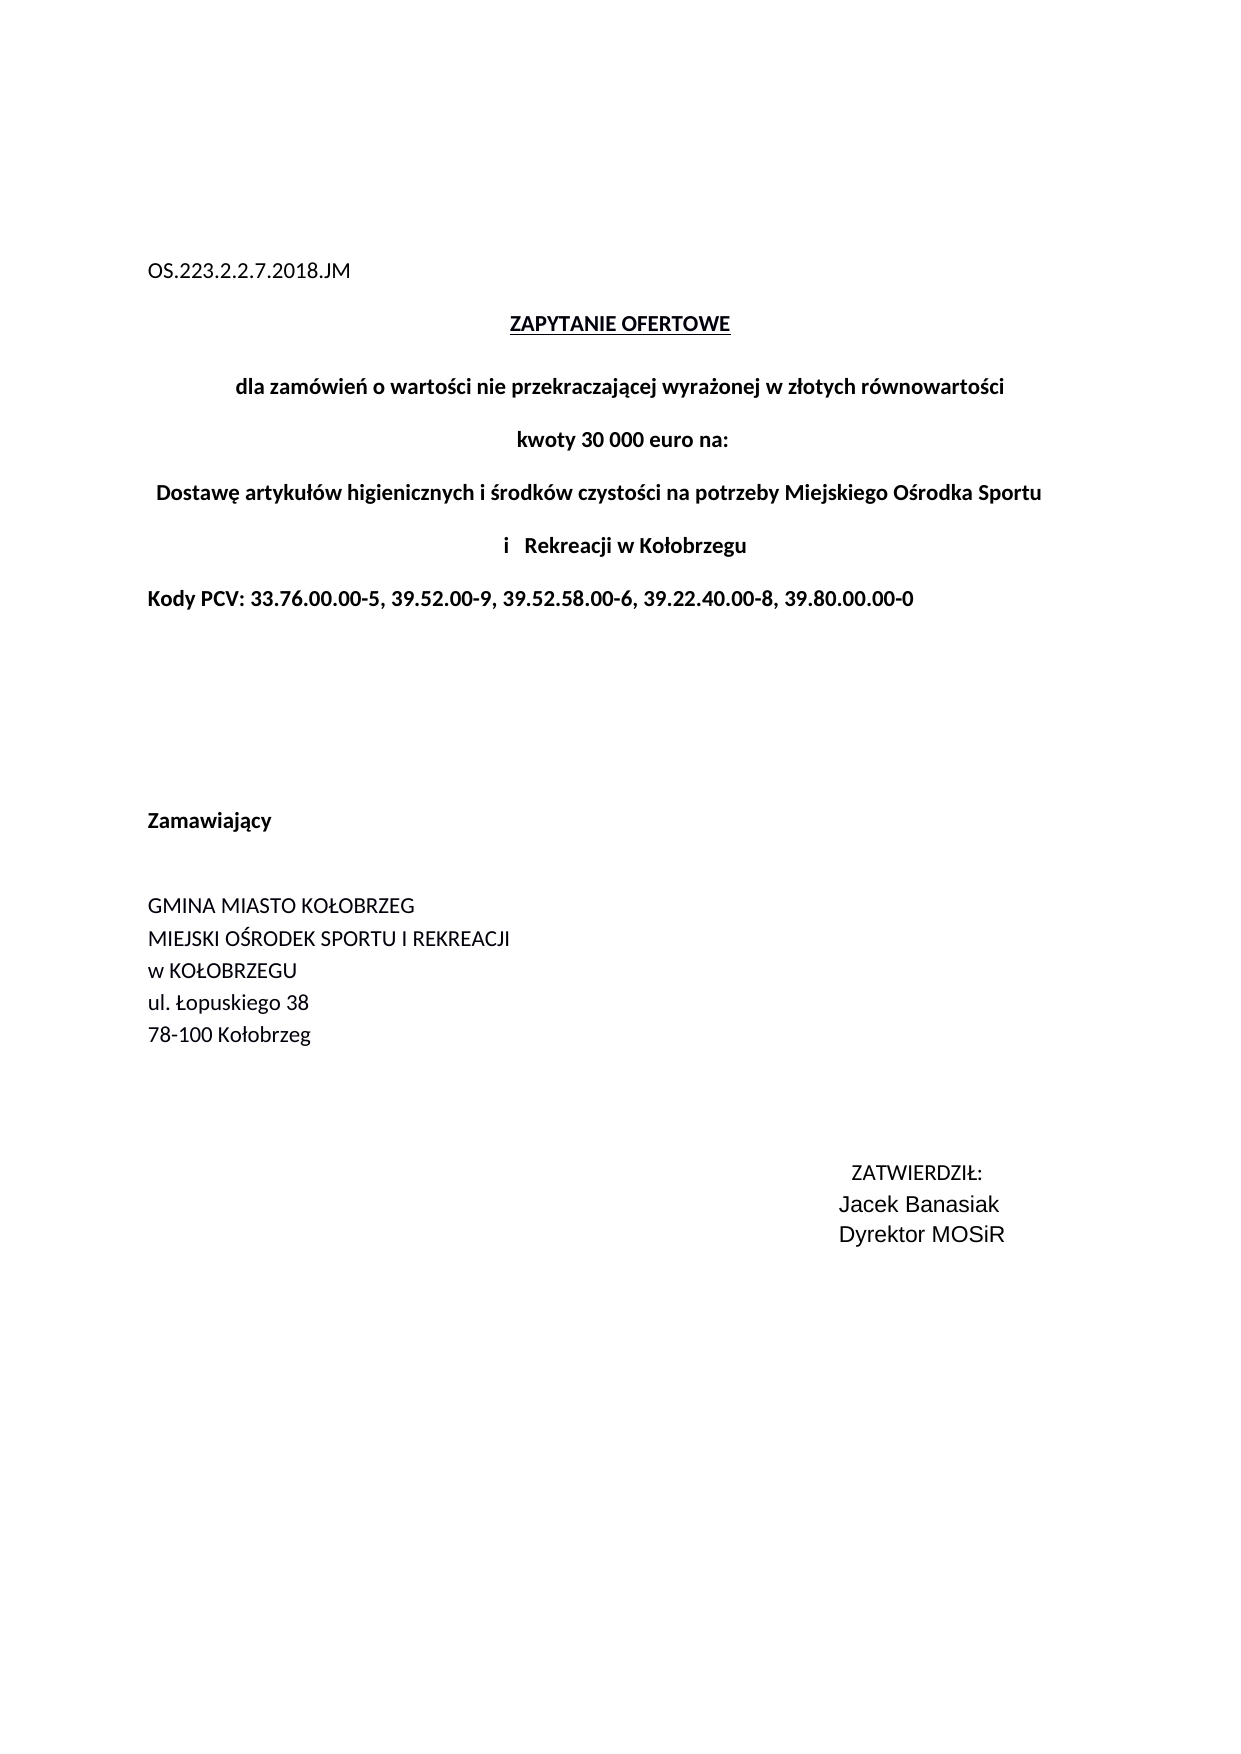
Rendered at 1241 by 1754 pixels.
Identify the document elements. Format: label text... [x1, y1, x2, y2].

text Dostawę artykułów higienicznych i środków czystości na potrzeby Miejskiego Ośrodka Sportu [148, 478, 1093, 506]
subtitle Zamawiający [148, 806, 1093, 834]
text ul. Łopuskiego 38 [148, 988, 1093, 1016]
text MIEJSKI OŚRODEK SPORTU I REKREACJI [148, 924, 1093, 952]
text Jacek Banasiak [148, 1191, 1093, 1217]
text ZAPYTANIE OFERTOWE [148, 309, 1093, 337]
text dla zamówień o wartości nie przekraczającej wyrażonej w złotych równowartości [148, 372, 1093, 400]
text Kody PCV: 33.76.00.00-5, 39.52.00-9, 39.52.58.00-6, 39.22.40.00-8, 39.80.00.00-0 [148, 584, 1093, 612]
text i Rekreacji w Kołobrzegu [148, 531, 1093, 559]
text GMINA MIASTO KOŁOBRZEG [148, 891, 1093, 919]
text ZATWIERDZIŁ: [148, 1158, 1093, 1186]
text 78-100 Kołobrzeg [148, 1020, 1093, 1048]
text Dyrektor MOSiR [148, 1221, 1093, 1247]
text kwoty 30 000 euro na: [148, 425, 1093, 453]
text OS.223.2.2.7.2018.JM [148, 256, 1093, 284]
text w KOŁOBRZEGU [148, 956, 1093, 984]
